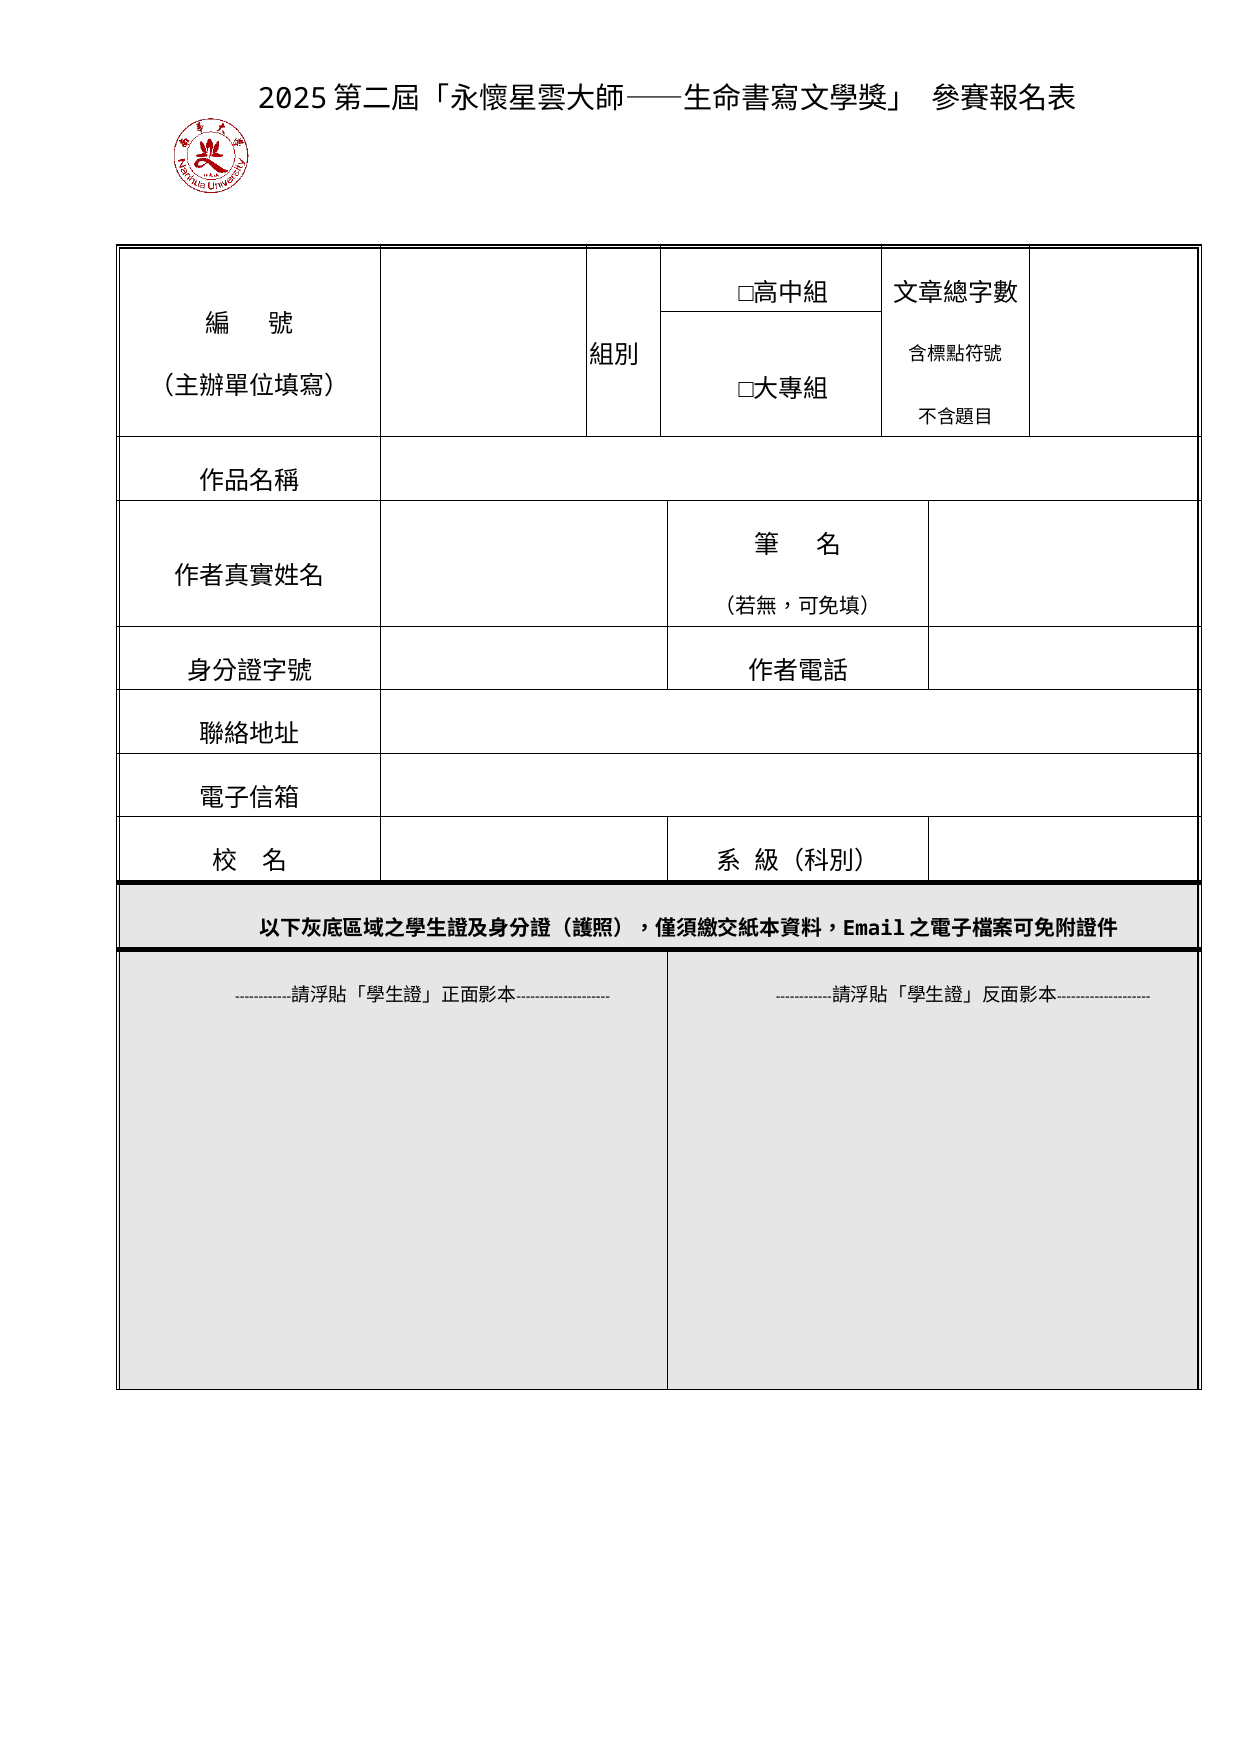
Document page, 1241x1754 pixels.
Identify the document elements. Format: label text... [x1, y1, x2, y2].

table_cell 以下灰底區域之學生證及身分證（護照），僅須繳交紙本資料，Email之電子檔案可免附證件 [120, 885, 1197, 947]
table_cell 身分證字號 [120, 627, 380, 689]
table_cell 筆 名 （若無，可免填） [668, 501, 928, 626]
table_header □高中組 [661, 249, 881, 311]
table_cell 作品名稱 [120, 437, 380, 499]
table_cell ------------請浮貼「學生證」反面影本-------------------- [668, 952, 1197, 1389]
table_cell [929, 627, 1197, 689]
table_header 編 號 （主辦單位填寫） [120, 249, 380, 436]
table_header 組別 [587, 249, 660, 436]
table_cell 校 名 [120, 817, 380, 880]
table_cell 電子信箱 [120, 754, 380, 816]
table_header 文章總字數 含標點符號 不含題目 [882, 249, 1029, 436]
table_cell □大專組 [661, 312, 881, 436]
table_cell 聯絡地址 [120, 690, 380, 753]
table_cell [929, 501, 1197, 626]
table_cell 作者真實姓名 [120, 501, 380, 626]
table_header [1030, 249, 1197, 436]
table_header [381, 249, 586, 436]
table_cell [381, 627, 667, 689]
table_cell [381, 690, 1197, 753]
table_cell ------------請浮貼「學生證」正面影本-------------------- [120, 952, 667, 1389]
table_cell [381, 501, 667, 626]
table_cell 系 級（科別） [668, 817, 928, 880]
table_cell [381, 754, 1197, 816]
table_cell [381, 437, 1197, 499]
table_cell [381, 817, 667, 880]
table_cell 作者電話 [668, 627, 928, 689]
table_cell [929, 817, 1197, 880]
